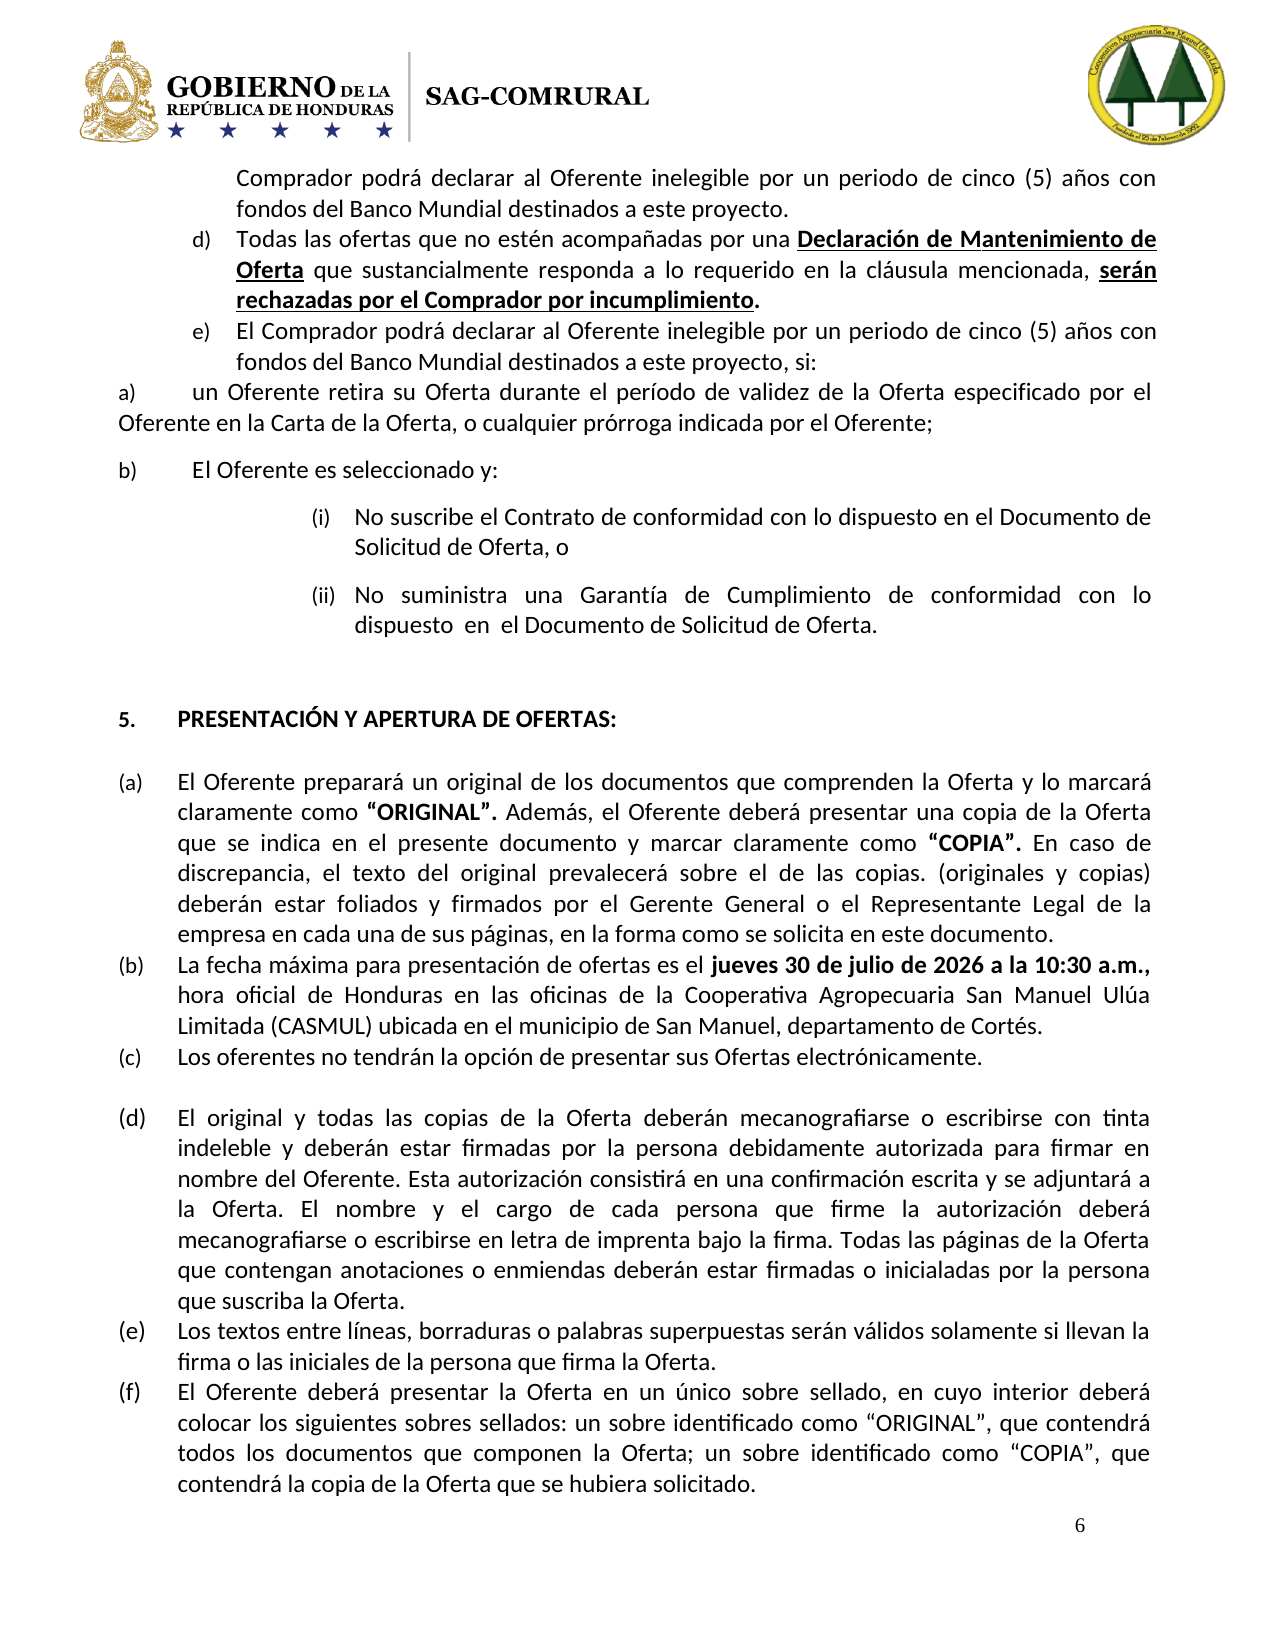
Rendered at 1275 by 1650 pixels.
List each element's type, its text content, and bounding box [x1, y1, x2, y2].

list No suscribe el Contrato de conformidad con lo dispuesto en el Documento de Solicitud de Oferta, o [311, 501, 1152, 562]
list El Oferente preparará un original de los documentos que comprenden la Oferta y lo marcará claramente como “ORIGINAL”. Además, el Oferente deberá presentar una copia de la Oferta que se indica en el presente documento y marcar claramente como “COPIA”. En caso de discrepancia, el texto del original prevalecerá sobre el de las copias. (originales y copias) deberán estar foliados y firmados por el Gerente General o el Representante Legal de la empresa en cada una de sus páginas, en la forma como se solicita en este documento. [118, 766, 1152, 949]
list El original y todas las copias de la Oferta deberán mecanografiarse o escribirse con tinta indeleble y deberán estar firmadas por la persona debidamente autorizada para firmar en nombre del Oferente. Esta autorización consistirá en una confirmación escrita y se adjuntará a la Oferta. El nombre y el cargo de cada persona que firme la autorización deberá mecanografiarse o escribirse en letra de imprenta bajo la firma. Todas las páginas de la Oferta que contengan anotaciones o enmiendas deberán estar firmadas o inicialadas por la persona que suscriba la Oferta. [118, 1102, 1152, 1315]
list Los oferentes no tendrán la opción de presentar sus Ofertas electrónicamente. [118, 1041, 1152, 1071]
list El Oferente es seleccionado y: [118, 454, 974, 484]
list Comprador podrá declarar al Oferente inelegible por un periodo de cinco (5) años con fondos del Banco Mundial destinados a este proyecto. [192, 162, 1157, 223]
list PRESENTACIÓN Y APERTURA DE OFERTAS: [118, 704, 1078, 734]
list un Oferente retira su Oferta durante el período de validez de la Oferta especificado por el Oferente en la Carta de la Oferta, o cualquier prórroga indicada por el Oferente; [118, 376, 1152, 437]
list Todas las ofertas que no estén acompañadas por una Declaración de Mantenimiento de Oferta que sustancialmente responda a lo requerido en la cláusula mencionada, serán rechazadas por el Comprador por incumplimiento. [192, 223, 1157, 315]
list No suministra una Garantía de Cumplimiento de conformidad con lo dispuesto en el Documento de Solicitud de Oferta. [311, 579, 1152, 640]
list Los textos entre líneas, borraduras o palabras superpuestas serán válidos solamente si llevan la firma o las iniciales de la persona que firma la Oferta. [118, 1315, 1152, 1376]
list La fecha máxima para presentación de ofertas es el jueves 30 de julio de 2026 a la 10:30 a.m., hora oficial de Honduras en las oficinas de la Cooperativa Agropecuaria San Manuel Ulúa Limitada (CASMUL) ubicada en el municipio de San Manuel, departamento de Cortés. [118, 949, 1152, 1041]
list El Oferente deberá presentar la Oferta en un único sobre sellado, en cuyo interior deberá colocar los siguientes sobres sellados: un sobre identificado como “ORIGINAL”, que contendrá todos los documentos que componen la Oferta; un sobre identificado como “COPIA”, que contendrá la copia de la Oferta que se hubiera solicitado. [118, 1376, 1152, 1498]
list El Comprador podrá declarar al Oferente inelegible por un periodo de cinco (5) años con fondos del Banco Mundial destinados a este proyecto, si: [192, 315, 1157, 376]
